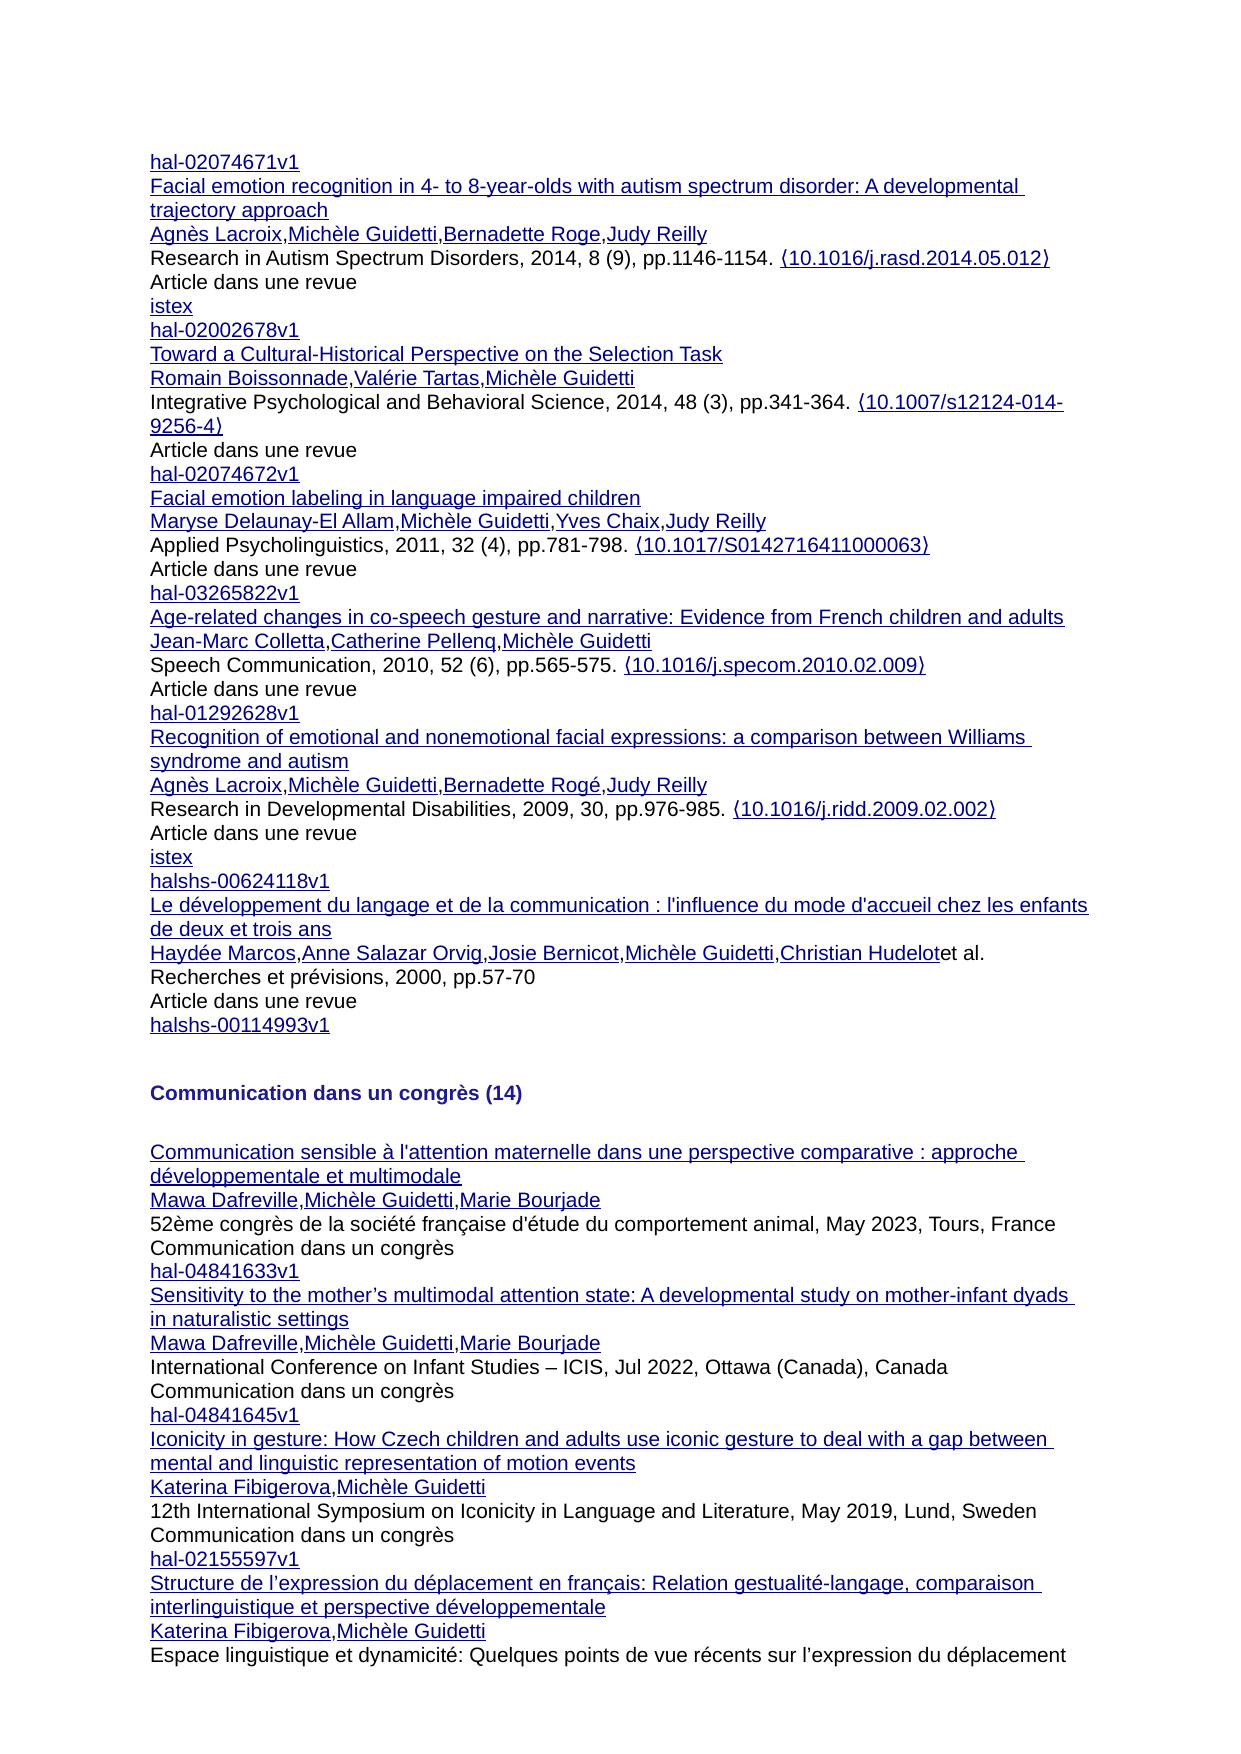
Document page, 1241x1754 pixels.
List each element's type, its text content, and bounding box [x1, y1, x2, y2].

table_cell hal-02074671v1 [150, 150, 1090, 174]
table_cell Recognition of emotional and nonemotional facial expressions: a comparison between Williams syndrome and autism Agnès Lacroix,Michèle Guidetti,Bernadette Rogé,Judy Reilly Research in Developmental Disabilities, 2009, 30, pp.976-985. ⟨10.1016/j.ridd.2009.02.002⟩ Article dans une revue istex halshs-00624118v1 [150, 725, 1090, 893]
table_header Communication sensible à l'attention maternelle dans une perspective comparative : approche développementale et multimodale Mawa Dafreville,Michèle Guidetti,Marie Bourjade 52ème congrès de la société française d'étude du comportement animal, May 2023, Tours, France Communication dans un congrès hal-04841633v1 [150, 1140, 1090, 1283]
table_cell Facial emotion recognition in 4- to 8-year-olds with autism spectrum disorder: A developmental trajectory approach Agnès Lacroix,Michèle Guidetti,Bernadette Roge,Judy Reilly Research in Autism Spectrum Disorders, 2014, 8 (9), pp.1146-1154. ⟨10.1016/j.rasd.2014.05.012⟩ Article dans une revue istex hal-02002678v1 [150, 174, 1090, 342]
table_cell Structure de l’expression du déplacement en français: Relation gestualité-langage, comparaison interlinguistique et perspective développementale Katerina Fibigerova,Michèle Guidetti Espace linguistique et dynamicité: Quelques points de vue récents sur l’expression du déplacement [150, 1571, 1090, 1667]
table_cell Facial emotion labeling in language impaired children Maryse Delaunay-El Allam,Michèle Guidetti,Yves Chaix,Judy Reilly Applied Psycholinguistics, 2011, 32 (4), pp.781-798. ⟨10.1017/S0142716411000063⟩ Article dans une revue hal-03265822v1 [150, 485, 1090, 605]
table_cell Age-related changes in co-speech gesture and narrative: Evidence from French children and adults Jean-Marc Colletta,Catherine Pellenq,Michèle Guidetti Speech Communication, 2010, 52 (6), pp.565-575. ⟨10.1016/j.specom.2010.02.009⟩ Article dans une revue hal-01292628v1 [150, 605, 1090, 725]
table_cell Iconicity in gesture: How Czech children and adults use iconic gesture to deal with a gap between mental and linguistic representation of motion events Katerina Fibigerova,Michèle Guidetti 12th International Symposium on Iconicity in Language and Literature, May 2019, Lund, Sweden Communication dans un congrès hal-02155597v1 [150, 1427, 1090, 1571]
table_cell Sensitivity to the mother’s multimodal attention state: A developmental study on mother-infant dyads in naturalistic settings Mawa Dafreville,Michèle Guidetti,Marie Bourjade International Conference on Infant Studies – ICIS, Jul 2022, Ottawa (Canada), Canada Communication dans un congrès hal-04841645v1 [150, 1283, 1090, 1427]
table_cell Toward a Cultural-Historical Perspective on the Selection Task Romain Boissonnade,Valérie Tartas,Michèle Guidetti Integrative Psychological and Behavioral Science, 2014, 48 (3), pp.341-364. ⟨10.1007/s12124-014-9256-4⟩ Article dans une revue hal-02074672v1 [150, 342, 1090, 485]
subtitle Communication dans un congrès (14) [150, 1081, 1090, 1105]
table_cell Le développement du langage et de la communication : l'influence du mode d'accueil chez les enfants de deux et trois ans Haydée Marcos,Anne Salazar Orvig,Josie Bernicot,Michèle Guidetti,Christian Hudelotet al. Recherches et prévisions, 2000, pp.57-70 Article dans une revue halshs-00114993v1 [150, 893, 1090, 1036]
